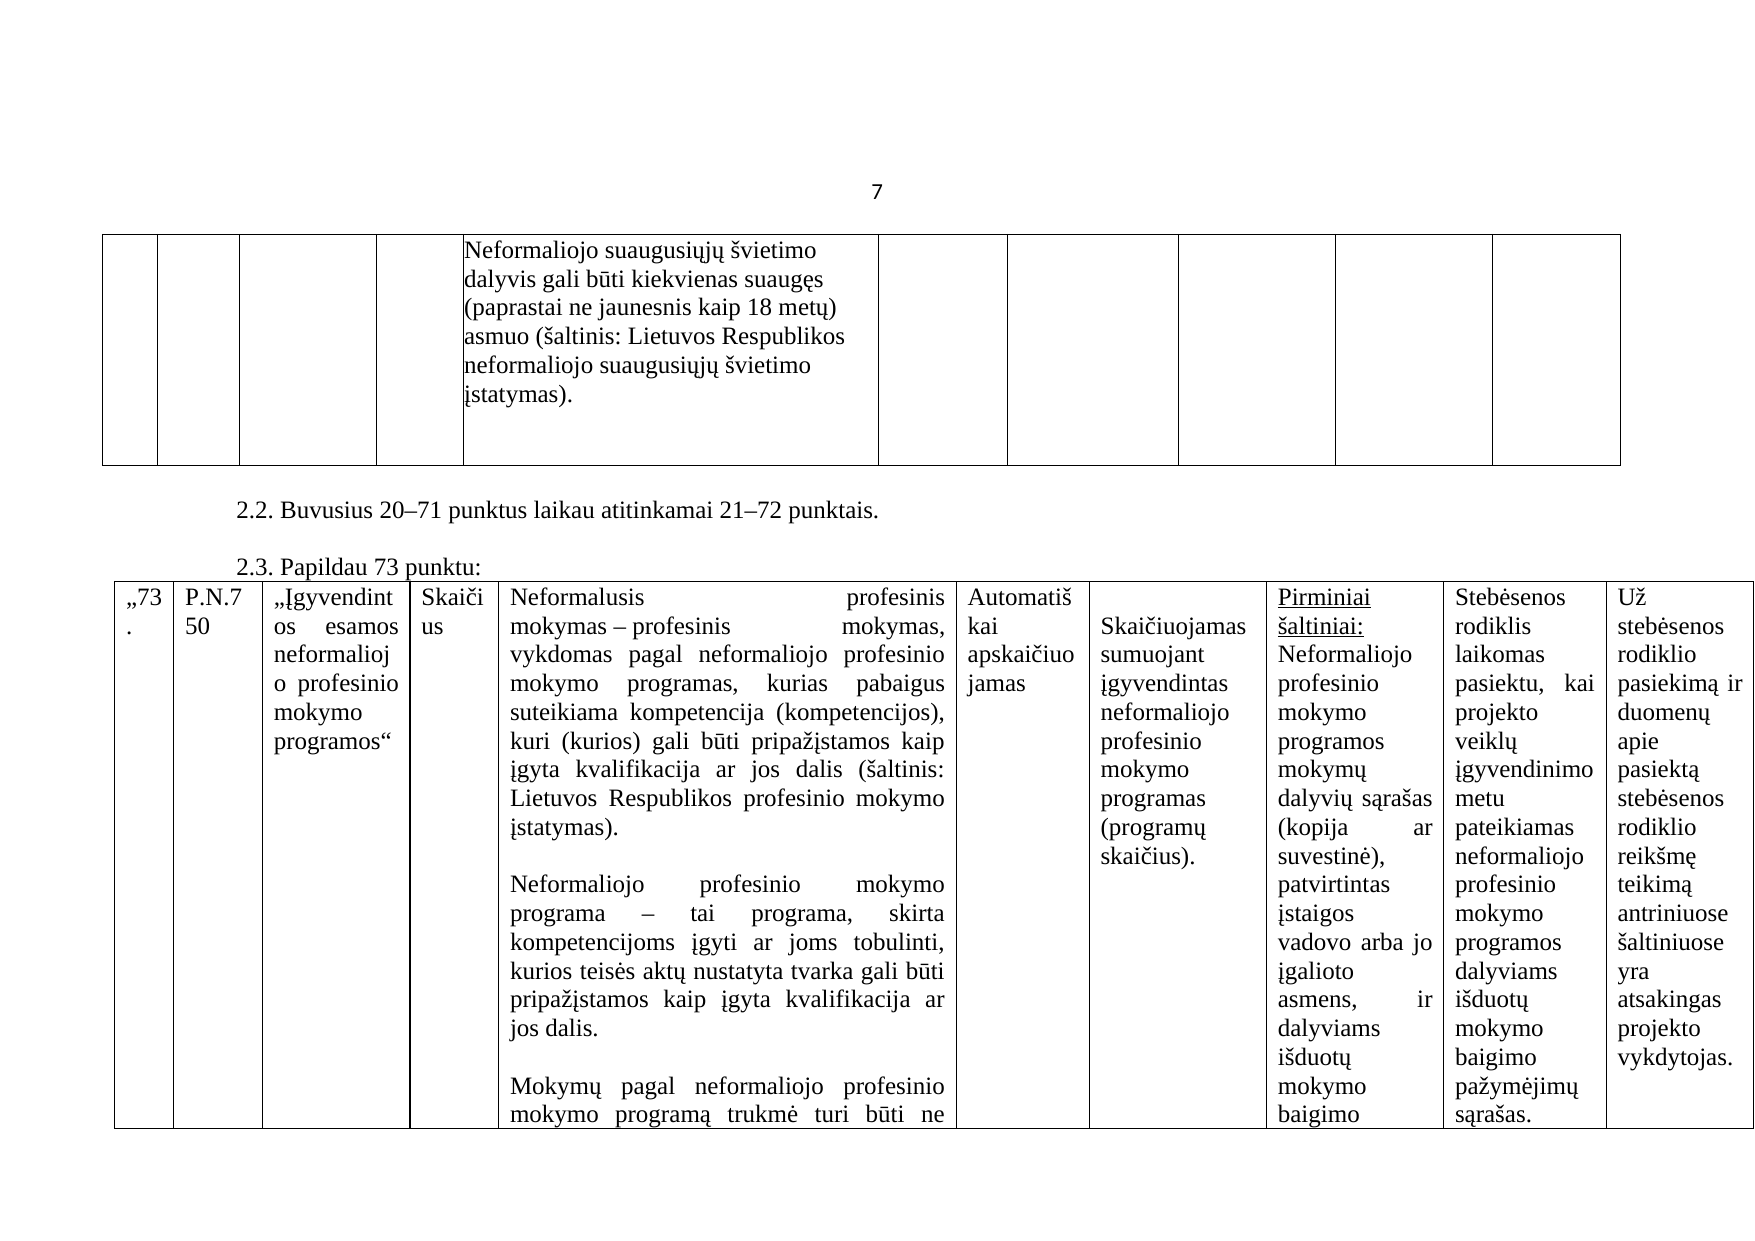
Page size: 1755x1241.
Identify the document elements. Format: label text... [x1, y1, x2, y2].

table_cell [240, 235, 376, 465]
table_header [1336, 235, 1492, 465]
table_header „73. [115, 582, 173, 1128]
table_cell [377, 235, 463, 465]
table_cell [1008, 235, 1178, 465]
table_header [1179, 235, 1335, 465]
table_header Skaičius [411, 582, 498, 1128]
text 2.3. Papildau 73 punktu: [118, 552, 1636, 581]
table_header [879, 235, 1007, 465]
table_cell [158, 235, 239, 465]
table_header Neformalusis profesinis mokymas – profesinis mokymas, vykdomas pagal neformaliojo profesinio mokymo programas, kurias pabaigus suteikiama kompetencija (kompetencijos), kuri (kurios) gali būti pripažįstamos kaip įgyta kvalifikacija ar jos dalis (šaltinis: Lietuvos Respublikos profesinio mokymo įstatymas). Neformaliojo profesinio mokymo programa – tai programa, skirta kompetencijoms įgyti ar joms tobulinti, kurios teisės aktų nustatyta tvarka gali būti pripažįstamos kaip įgyta kvalifikacija ar jos dalis. Mokymų pagal neformaliojo profesinio mokymo programą trukmė turi būti ne [499, 582, 956, 1128]
table_header Skaičiuojamas sumuojant įgyvendintas neformaliojo profesinio mokymo programas (programų skaičius). [1090, 582, 1266, 1128]
table_header Už stebėsenos rodiklio pasiekimą ir duomenų apie pasiektą stebėsenos rodiklio reikšmę teikimą antriniuose šaltiniuose yra atsakingas projekto vykdytojas. [1607, 582, 1753, 1128]
table_header Automatiškai apskaičiuojamas [957, 582, 1089, 1128]
table_cell [103, 235, 157, 465]
text 2.2. Buvusius 20–71 punktus laikau atitinkamai 21–72 punktais. [118, 495, 1636, 523]
table_header „Įgyvendintos esamos neformaliojo profesinio mokymo programos“ [263, 582, 409, 1128]
table_header P.N.750 [174, 582, 262, 1128]
table_header [1493, 235, 1620, 465]
table_header Stebėsenos rodiklis laikomas pasiektu, kai projekto veiklų įgyvendinimo metu pateikiamas neformaliojo profesinio mokymo programos dalyviams išduotų mokymo baigimo pažymėjimų sąrašas. [1444, 582, 1606, 1128]
table_header Neformaliojo suaugusiųjų švietimo dalyvis gali būti kiekvienas suaugęs (paprastai ne jaunesnis kaip 18 metų) asmuo (šaltinis: Lietuvos Respublikos neformaliojo suaugusiųjų švietimo įstatymas). [464, 235, 878, 465]
table_header Pirminiai šaltiniai: Neformaliojo profesinio mokymo programos mokymų dalyvių sąrašas (kopija ar suvestinė), patvirtintas įstaigos vadovo arba jo įgalioto asmens, ir dalyviams išduotų mokymo baigimo [1267, 582, 1443, 1128]
